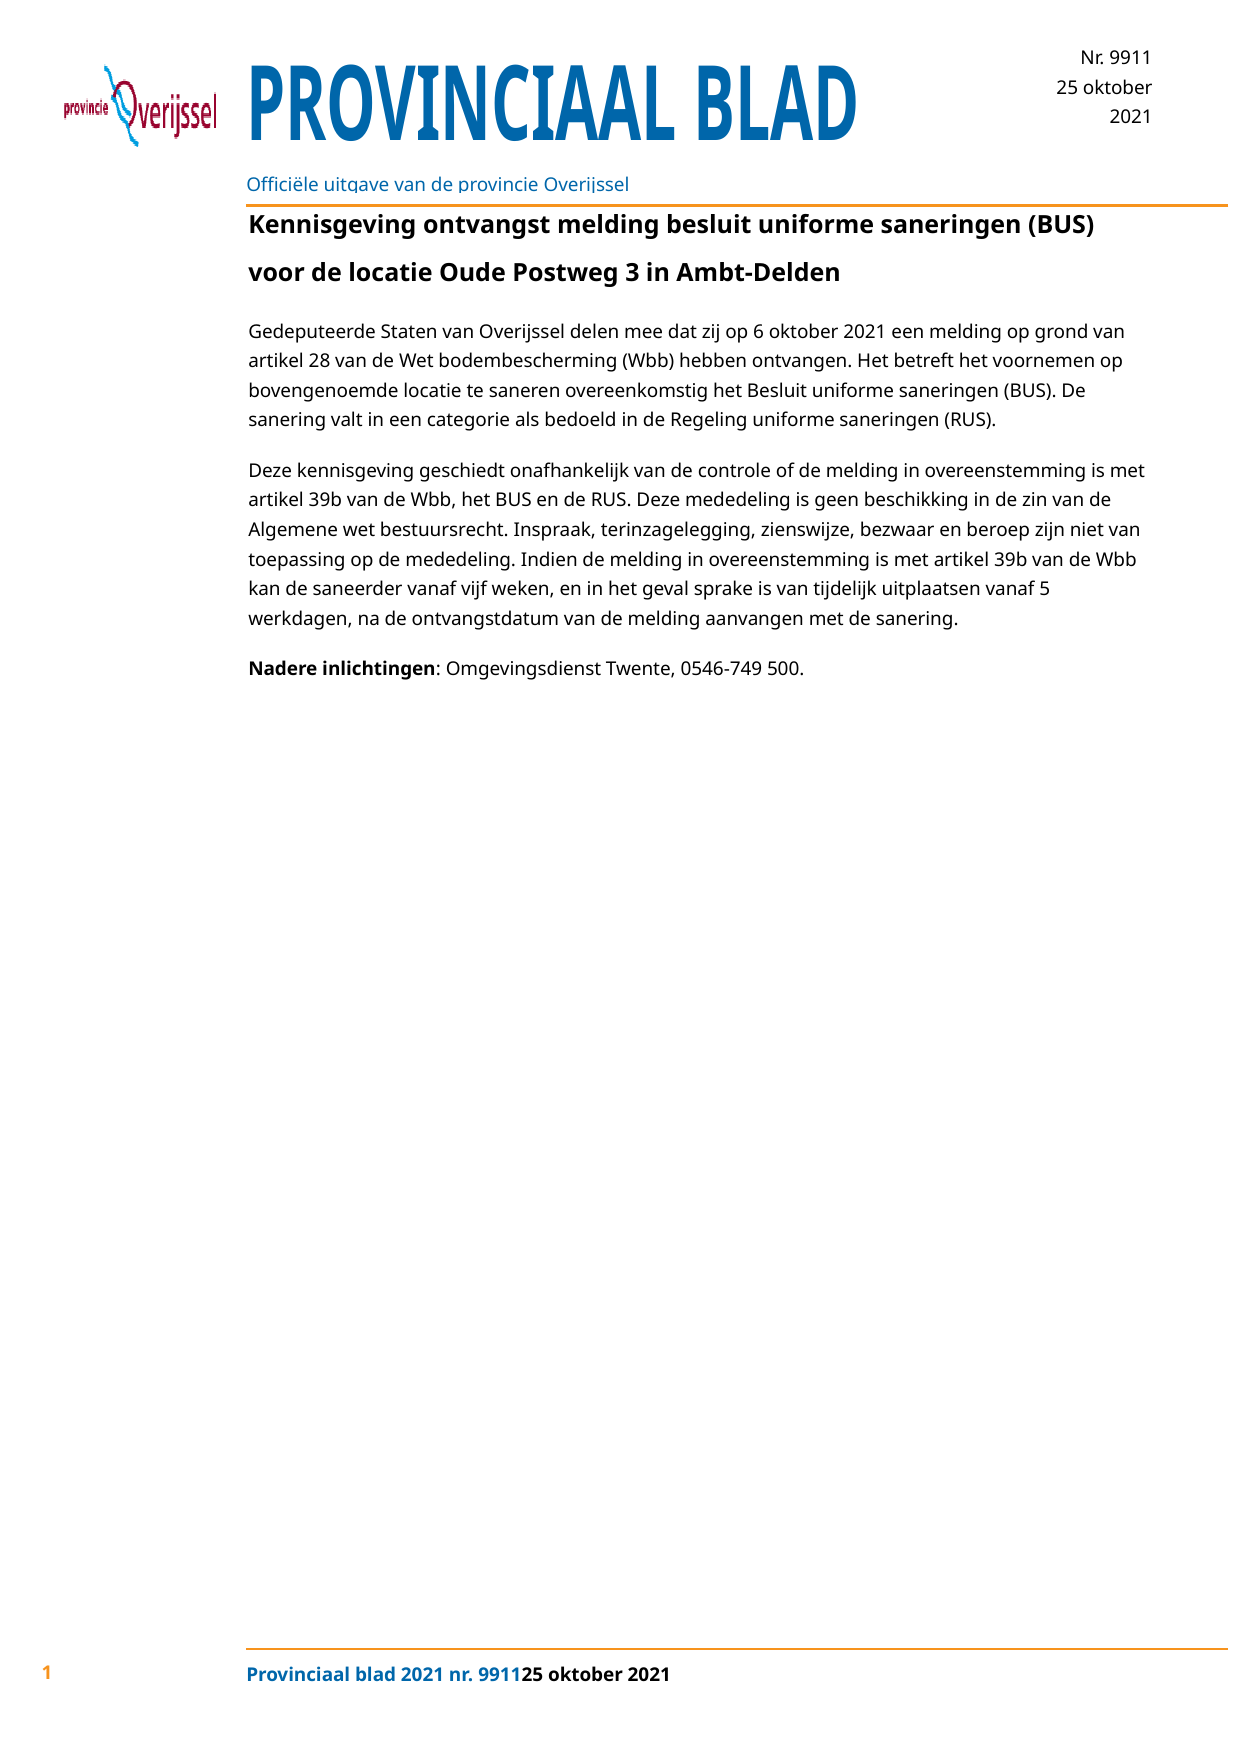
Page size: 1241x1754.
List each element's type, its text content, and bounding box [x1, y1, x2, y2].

text Gedeputeerde Staten van Overijssel delen mee dat zij op 6 oktober 2021 een melding op grond van artikel 28 van de Wet bodembescherming (Wbb) hebben ontvangen. Het betreft het voornemen op bovengenoemde locatie te saneren overeenkomstig het Besluit uniforme saneringen (BUS). De sanering valt in een categorie als bedoeld in de Regeling uniforme saneringen (RUS). [248, 318, 1152, 432]
text Deze kennisgeving geschiedt onafhankelijk van de controle of de melding in overeenstemming is met artikel 39b van de Wbb, het BUS en de RUS. Deze mededeling is geen beschikking in de zin van de Algemene wet bestuursrecht. Inspraak, terinzagelegging, zienswijze, bezwaar en beroep zijn niet van toepassing op de mededeling. Indien de melding in overeenstemming is met artikel 39b van de Wbb kan de saneerder vanaf vijf weken, en in het geval sprake is van tijdelijk uitplaatsen vanaf 5 werkdagen, na de ontvangstdatum van de melding aanvangen met de sanering. [248, 457, 1152, 631]
picture [41, 47, 231, 172]
text Nadere inlichtingen: Omgevingsdienst Twente, 0546-749 500. [248, 655, 1152, 681]
text Kennisgeving ontvangst melding besluit uniforme saneringen (BUS) voor de locatie Oude Postweg 3 in Ambt-Delden [248, 207, 1152, 288]
